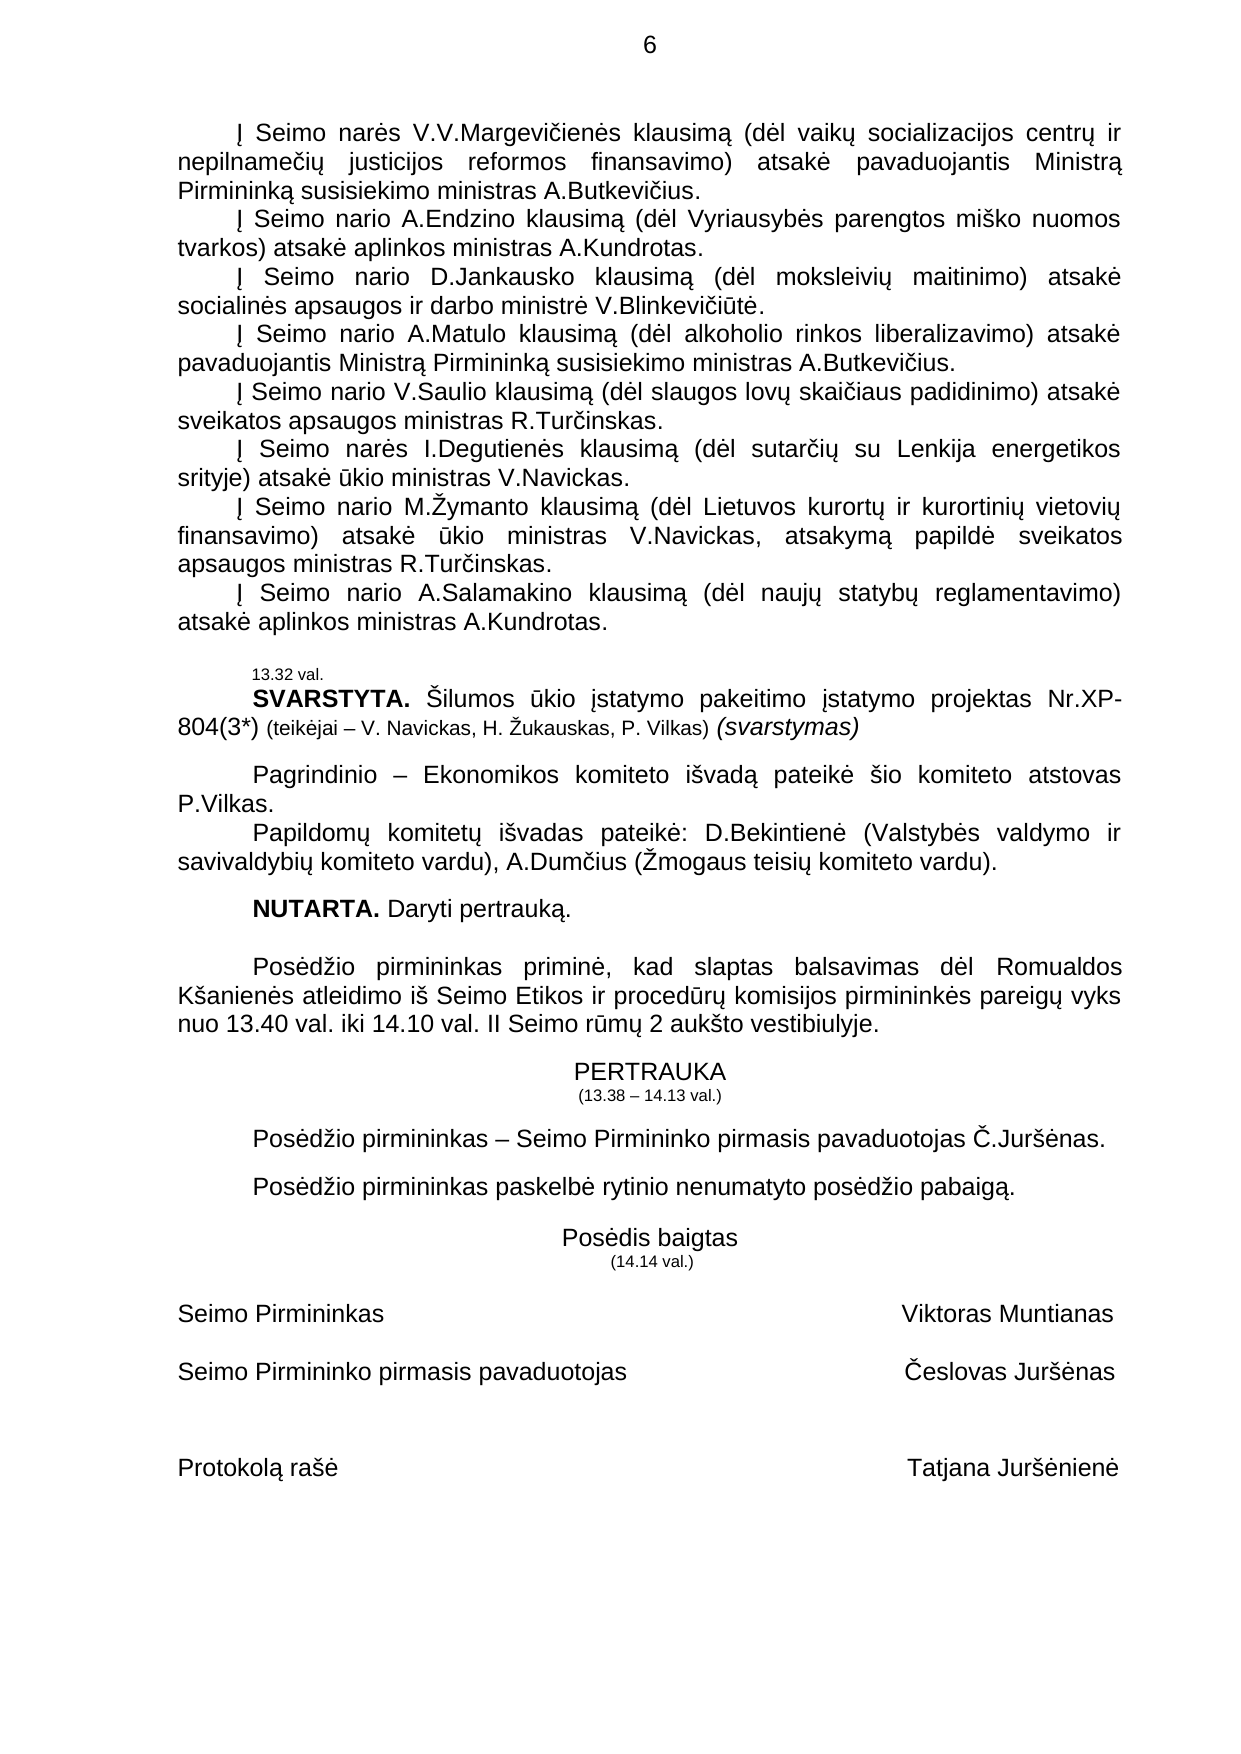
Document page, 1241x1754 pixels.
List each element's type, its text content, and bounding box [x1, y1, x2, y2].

text Posėdžio pirmininkas – Seimo Pirmininko pirmasis pavaduotojas Č.Juršėnas. [177, 1124, 1122, 1153]
text Posėdis baigtas [177, 1223, 1122, 1251]
text PERTRAUKA [177, 1057, 1122, 1086]
text Į Seimo nario A.Salamakino klausimą (dėl naujų statybų reglamentavimo) atsakė aplinkos ministras A.Kundrotas. [177, 578, 1122, 636]
text 13.32 val. [177, 664, 1122, 683]
text Protokolą rašė Tatjana Juršėnienė [177, 1453, 1122, 1481]
text Posėdžio pirmininkas paskelbė rytinio nenumatyto posėdžio pabaigą. [177, 1172, 1122, 1201]
text Į Seimo nario M.Žymanto klausimą (dėl Lietuvos kurortų ir kurortinių vietovių finansavimo) atsakė ūkio ministras V.Navickas, atsakymą papildė sveikatos apsaugos ministras R.Turčinskas. [177, 492, 1122, 578]
text Į Seimo narės V.V.Margevičienės klausimą (dėl vaikų socializacijos centrų ir nepilnamečių justicijos reformos finansavimo) atsakė pavaduojantis Ministrą Pirmininką susisiekimo ministras A.Butkevičius. [177, 118, 1122, 204]
text (13.38 – 14.13 val.) [177, 1086, 1122, 1105]
text SVARSTYTA. Šilumos ūkio įstatymo pakeitimo įstatymo projektas Nr.XP-804(3*) (teikėjai – V. Navickas, H. Žukauskas, P. Vilkas) (svarstymas) [177, 683, 1122, 741]
text Į Seimo nario A.Matulo klausimą (dėl alkoholio rinkos liberalizavimo) atsakė pavaduojantis Ministrą Pirmininką susisiekimo ministras A.Butkevičius. [177, 319, 1122, 377]
text Į Seimo nario A.Endzino klausimą (dėl Vyriausybės parengtos miško nuomos tvarkos) atsakė aplinkos ministras A.Kundrotas. [177, 204, 1122, 262]
text Seimo Pirmininkas Viktoras Muntianas [177, 1299, 1122, 1328]
text Seimo Pirmininko pirmasis pavaduotojas Česlovas Juršėnas [177, 1357, 1122, 1386]
text Į Seimo nario D.Jankausko klausimą (dėl moksleivių maitinimo) atsakė socialinės apsaugos ir darbo ministrė V.Blinkevičiūtė. [177, 262, 1122, 319]
text Į Seimo nario V.Saulio klausimą (dėl slaugos lovų skaičiaus padidinimo) atsakė sveikatos apsaugos ministras R.Turčinskas. [177, 377, 1122, 434]
text Papildomų komitetų išvadas pateikė: D.Bekintienė (Valstybės valdymo ir savivaldybių komiteto vardu), A.Dumčius (Žmogaus teisių komiteto vardu). [177, 818, 1122, 875]
text (14.14 val.) [177, 1251, 1122, 1271]
text Posėdžio pirmininkas priminė, kad slaptas balsavimas dėl Romualdos Kšanienės atleidimo iš Seimo Etikos ir procedūrų komisijos pirmininkės pareigų vyks nuo 13.40 val. iki 14.10 val. II Seimo rūmų 2 aukšto vestibiulyje. [177, 952, 1122, 1038]
text Pagrindinio – Ekonomikos komiteto išvadą pateikė šio komiteto atstovas P.Vilkas. [177, 760, 1122, 818]
text Į Seimo narės I.Degutienės klausimą (dėl sutarčių su Lenkija energetikos srityje) atsakė ūkio ministras V.Navickas. [177, 434, 1122, 492]
text NUTARTA. Daryti pertrauką. [177, 894, 1122, 923]
